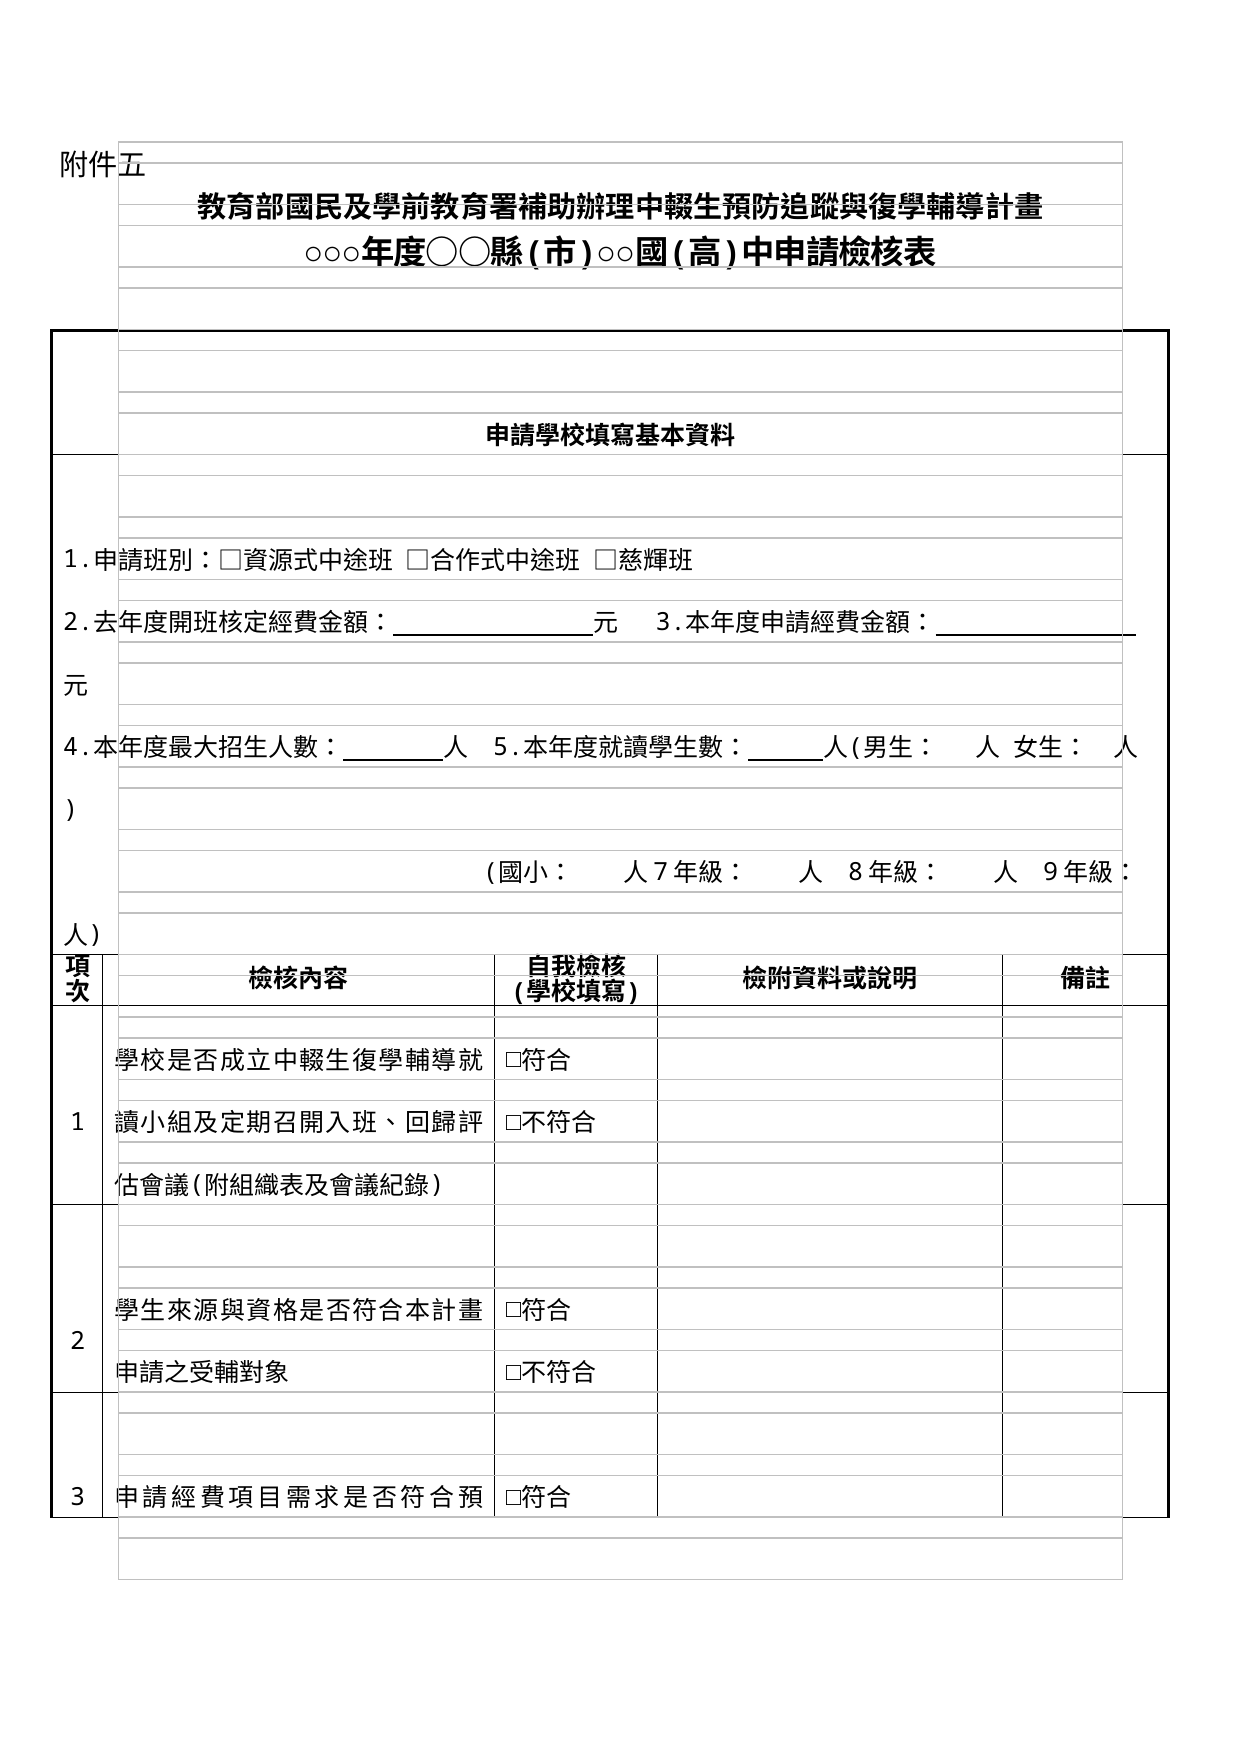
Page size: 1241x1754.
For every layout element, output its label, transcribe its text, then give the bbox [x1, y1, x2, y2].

table_cell 學生來源與資格是否符合本計畫申請之受輔對象 [119, 1351, 494, 1391]
table_cell [658, 1164, 1002, 1204]
table_cell 1.申請班別：□資源式中途班 □合作式中途班 □慈輝班 2.去年度開班核定經費金額： 元 3.本年度申請經費金額： 元 4.本年度最大招生人數： 人 5.本年度就讀學生數： 人(男生： 人 女生： 人 ) (國小： 人7年級： 人 8年級： 人 9年級： 人) [119, 518, 1122, 537]
table_cell [1003, 1289, 1122, 1329]
table_cell [1003, 1080, 1122, 1100]
table_cell [1003, 1101, 1122, 1141]
table_cell 1.申請班別：□資源式中途班 □合作式中途班 □慈輝班 2.去年度開班核定經費金額： 元 3.本年度申請經費金額： 元 4.本年度最大招生人數： 人 5.本年度就讀學生數： 人(男生： 人 女生： 人 ) (國小： 人7年級： 人 8年級： 人 9年級： 人) [119, 851, 1122, 891]
table_cell □不符合 [495, 1101, 657, 1141]
table_cell 學生來源與資格是否符合本計畫申請之受輔對象 [119, 1289, 494, 1329]
table_cell [1003, 1268, 1122, 1287]
table_cell [495, 1164, 657, 1204]
table_cell [495, 1330, 657, 1350]
table_cell [658, 1143, 1002, 1162]
table_cell 檢附資料或說明 [658, 955, 1002, 975]
table_cell [1123, 1006, 1167, 1204]
text 教育部國民及學前教育署補助辦理中輟生預防追蹤與復學輔導計畫 [119, 205, 1122, 225]
table_cell 1.申請班別：□資源式中途班 □合作式中途班 □慈輝班 2.去年度開班核定經費金額： 元 3.本年度申請經費金額： 元 4.本年度最大招生人數： 人 5.本年度就讀學生數： 人(男生： 人 女生： 人 ) (國小： 人7年級： 人 8年級： 人 9年級： 人) [53, 455, 118, 954]
table_cell 自我檢核 (學校填寫) [608, 955, 657, 975]
table_cell [495, 1006, 657, 1016]
text [119, 268, 1122, 274]
table_cell [658, 1289, 1002, 1329]
table_cell 備註 [1003, 976, 1122, 1005]
table_cell 學生來源與資格是否符合本計畫申請之受輔對象 [119, 1205, 494, 1225]
table_cell 檢核內容 [119, 976, 494, 1005]
table_cell 1.申請班別：□資源式中途班 □合作式中途班 □慈輝班 2.去年度開班核定經費金額： 元 3.本年度申請經費金額： 元 4.本年度最大招生人數： 人 5.本年度就讀學生數： 人(男生： 人 女生： 人 ) (國小： 人7年級： 人 8年級： 人 9年級： 人) [1123, 455, 1167, 954]
table_cell [658, 1414, 1002, 1454]
table_cell 申請經費項目需求是否符合預防、復學輔導等需求項目 [119, 1476, 494, 1516]
table_cell 學校是否成立中輟生復學輔導就讀小組及定期召開入班、回歸評估會議(附組織表及會議紀錄) [119, 1101, 494, 1141]
table_cell [1003, 1164, 1122, 1204]
table_cell 1.申請班別：□資源式中途班 □合作式中途班 □慈輝班 2.去年度開班核定經費金額： 元 3.本年度申請經費金額： 元 4.本年度最大招生人數： 人 5.本年度就讀學生數： 人(男生： 人 女生： 人 ) (國小： 人7年級： 人 8年級： 人 9年級： 人) [119, 893, 1122, 912]
table_cell 學生來源與資格是否符合本計畫申請之受輔對象 [119, 1268, 494, 1287]
table_cell 學校是否成立中輟生復學輔導就讀小組及定期召開入班、回歸評估會議(附組織表及會議紀錄) [103, 1006, 118, 1204]
table_cell 備註 [1003, 955, 1122, 975]
table_cell 2 [53, 1205, 102, 1392]
table_cell [495, 1455, 657, 1475]
table_cell 3 [53, 1393, 102, 1517]
table_cell 學生來源與資格是否符合本計畫申請之受輔對象 [103, 1205, 118, 1392]
table_cell [495, 1226, 657, 1266]
table_cell [1003, 1205, 1122, 1225]
table_cell [1003, 1226, 1122, 1266]
table_header 申請學校填寫基本資料 [119, 414, 1122, 454]
table_cell 1.申請班別：□資源式中途班 □合作式中途班 □慈輝班 2.去年度開班核定經費金額： 元 3.本年度申請經費金額： 元 4.本年度最大招生人數： 人 5.本年度就讀學生數： 人(男生： 人 女生： 人 ) (國小： 人7年級： 人 8年級： 人 9年級： 人) [119, 601, 1122, 641]
table_cell 自我檢核 (學校填寫) [495, 955, 536, 975]
table_cell 學校是否成立中輟生復學輔導就讀小組及定期召開入班、回歸評估會議(附組織表及會議紀錄) [119, 1039, 494, 1079]
table_cell □符合 [495, 1039, 657, 1079]
table_cell 申請經費項目需求是否符合預防、復學輔導等需求項目 [119, 1414, 494, 1454]
table_cell 學生來源與資格是否符合本計畫申請之受輔對象 [119, 1226, 494, 1266]
table_cell 申請經費項目需求是否符合預防、復學輔導等需求項目 [119, 1455, 494, 1475]
table_cell [495, 1414, 657, 1454]
table_cell 檢附資料或說明 [658, 976, 1002, 1005]
table_cell [658, 1226, 1002, 1266]
table_cell 1.申請班別：□資源式中途班 □合作式中途班 □慈輝班 2.去年度開班核定經費金額： 元 3.本年度申請經費金額： 元 4.本年度最大招生人數： 人 5.本年度就讀學生數： 人(男生： 人 女生： 人 ) (國小： 人7年級： 人 8年級： 人 9年級： 人) [119, 726, 1122, 766]
table_cell 1.申請班別：□資源式中途班 □合作式中途班 □慈輝班 2.去年度開班核定經費金額： 元 3.本年度申請經費金額： 元 4.本年度最大招生人數： 人 5.本年度就讀學生數： 人(男生： 人 女生： 人 ) (國小： 人7年級： 人 8年級： 人 9年級： 人) [119, 664, 1122, 704]
table_cell 檢核內容 [119, 955, 494, 975]
table_cell [658, 1039, 1002, 1079]
table_cell [495, 1143, 657, 1162]
table_cell [495, 1080, 657, 1100]
table_cell 項次 [53, 955, 102, 1005]
table_cell 1.申請班別：□資源式中途班 □合作式中途班 □慈輝班 2.去年度開班核定經費金額： 元 3.本年度申請經費金額： 元 4.本年度最大招生人數： 人 5.本年度就讀學生數： 人(男生： 人 女生： 人 ) (國小： 人7年級： 人 8年級： 人 9年級： 人) [119, 455, 1122, 475]
text 教育部國民及學前教育署補助辦理中輟生預防追蹤與復學輔導計畫 [119, 184, 1122, 204]
table_cell [1123, 1205, 1167, 1392]
table_cell [658, 1351, 1002, 1391]
text 附件五 [59, 142, 118, 184]
table_cell [1003, 1018, 1122, 1037]
text 附件五 [119, 164, 1122, 184]
table_cell [495, 1268, 657, 1287]
table_cell [495, 1018, 657, 1037]
table_cell [1003, 1414, 1122, 1454]
table_cell 自我檢核 (學校填寫) [582, 955, 605, 975]
table_cell [658, 1205, 1002, 1225]
table_header [1123, 332, 1167, 454]
table_cell [658, 1080, 1002, 1100]
table_cell 學校是否成立中輟生復學輔導就讀小組及定期召開入班、回歸評估會議(附組織表及會議紀錄) [119, 1164, 494, 1204]
table_cell [1003, 1455, 1122, 1475]
table_cell 1.申請班別：□資源式中途班 □合作式中途班 □慈輝班 2.去年度開班核定經費金額： 元 3.本年度申請經費金額： 元 4.本年度最大招生人數： 人 5.本年度就讀學生數： 人(男生： 人 女生： 人 ) (國小： 人7年級： 人 8年級： 人 9年級： 人) [119, 476, 1122, 516]
table_cell 1.申請班別：□資源式中途班 □合作式中途班 □慈輝班 2.去年度開班核定經費金額： 元 3.本年度申請經費金額： 元 4.本年度最大招生人數： 人 5.本年度就讀學生數： 人(男生： 人 女生： 人 ) (國小： 人7年級： 人 8年級： 人 9年級： 人) [119, 768, 1122, 787]
table_cell 1.申請班別：□資源式中途班 □合作式中途班 □慈輝班 2.去年度開班核定經費金額： 元 3.本年度申請經費金額： 元 4.本年度最大招生人數： 人 5.本年度就讀學生數： 人(男生： 人 女生： 人 ) (國小： 人7年級： 人 8年級： 人 9年級： 人) [119, 789, 1122, 829]
table_cell [658, 1455, 1002, 1475]
table_cell [658, 1018, 1002, 1037]
table_cell [495, 1393, 657, 1412]
table_cell 申請經費項目需求是否符合預防、復學輔導等需求項目 [119, 1393, 494, 1412]
table_cell □符合 [495, 1289, 657, 1329]
text ○○○年度○○縣(市)○○國(高)中申請檢核表 [119, 226, 1122, 266]
table_cell [1003, 1006, 1122, 1016]
table_cell [1003, 1351, 1122, 1391]
table_cell [1123, 1393, 1167, 1517]
table_cell [1003, 1330, 1122, 1350]
table_cell [658, 1476, 1002, 1516]
table_cell 1.申請班別：□資源式中途班 □合作式中途班 □慈輝班 2.去年度開班核定經費金額： 元 3.本年度申請經費金額： 元 4.本年度最大招生人數： 人 5.本年度就讀學生數： 人(男生： 人 女生： 人 ) (國小： 人7年級： 人 8年級： 人 9年級： 人) [119, 705, 1122, 725]
text 附件五 [128, 164, 137, 174]
table_cell 學校是否成立中輟生復學輔導就讀小組及定期召開入班、回歸評估會議(附組織表及會議紀錄) [119, 1143, 494, 1162]
table_cell □不符合 [495, 1351, 657, 1391]
table_cell 1.申請班別：□資源式中途班 □合作式中途班 □慈輝班 2.去年度開班核定經費金額： 元 3.本年度申請經費金額： 元 4.本年度最大招生人數： 人 5.本年度就讀學生數： 人(男生： 人 女生： 人 ) (國小： 人7年級： 人 8年級： 人 9年級： 人) [119, 830, 1122, 850]
table_header [119, 332, 1122, 350]
table_header [119, 351, 1122, 391]
table_header [53, 332, 118, 454]
table_cell 檢核內容 [103, 955, 118, 1005]
table_cell 自我檢核 (學校填寫) [539, 955, 557, 975]
table_cell [658, 1393, 1002, 1412]
table_cell [495, 1205, 657, 1225]
table_cell □符合 [495, 1476, 657, 1516]
table_cell 申請經費項目需求是否符合預防、復學輔導等需求項目 [103, 1393, 118, 1517]
table_header [119, 393, 1122, 412]
table_cell [658, 1330, 1002, 1350]
table_cell 學校是否成立中輟生復學輔導就讀小組及定期召開入班、回歸評估會議(附組織表及會議紀錄) [119, 1018, 494, 1037]
table_cell 備註 [1123, 955, 1167, 1005]
table_cell 1.申請班別：□資源式中途班 □合作式中途班 □慈輝班 2.去年度開班核定經費金額： 元 3.本年度申請經費金額： 元 4.本年度最大招生人數： 人 5.本年度就讀學生數： 人(男生： 人 女生： 人 ) (國小： 人7年級： 人 8年級： 人 9年級： 人) [119, 539, 1122, 579]
text 附件五 [119, 164, 127, 174]
table_cell 學校是否成立中輟生復學輔導就讀小組及定期召開入班、回歸評估會議(附組織表及會議紀錄) [119, 1006, 494, 1016]
table_cell [1003, 1039, 1122, 1079]
table_cell 自我檢核 (學校填寫) [568, 955, 580, 975]
table_cell [658, 1006, 1002, 1016]
table_cell [1003, 1143, 1122, 1162]
table_cell [658, 1101, 1002, 1141]
text 附件五 [119, 143, 1122, 162]
table_cell 1.申請班別：□資源式中途班 □合作式中途班 □慈輝班 2.去年度開班核定經費金額： 元 3.本年度申請經費金額： 元 4.本年度最大招生人數： 人 5.本年度就讀學生數： 人(男生： 人 女生： 人 ) (國小： 人7年級： 人 8年級： 人 9年級： 人) [119, 643, 1122, 662]
table_cell 1.申請班別：□資源式中途班 □合作式中途班 □慈輝班 2.去年度開班核定經費金額： 元 3.本年度申請經費金額： 元 4.本年度最大招生人數： 人 5.本年度就讀學生數： 人(男生： 人 女生： 人 ) (國小： 人7年級： 人 8年級： 人 9年級： 人) [119, 580, 1122, 600]
table_cell 1 [53, 1006, 102, 1204]
table_cell [658, 1268, 1002, 1287]
table_cell [1003, 1476, 1122, 1516]
table_cell [1003, 1393, 1122, 1412]
table_cell 自我檢核 (學校填寫) [495, 976, 657, 1005]
table_cell 1.申請班別：□資源式中途班 □合作式中途班 □慈輝班 2.去年度開班核定經費金額： 元 3.本年度申請經費金額： 元 4.本年度最大招生人數： 人 5.本年度就讀學生數： 人(男生： 人 女生： 人 ) (國小： 人7年級： 人 8年級： 人 9年級： 人) [119, 914, 1122, 954]
table_cell 學校是否成立中輟生復學輔導就讀小組及定期召開入班、回歸評估會議(附組織表及會議紀錄) [119, 1080, 494, 1100]
table_cell 學生來源與資格是否符合本計畫申請之受輔對象 [119, 1330, 494, 1350]
